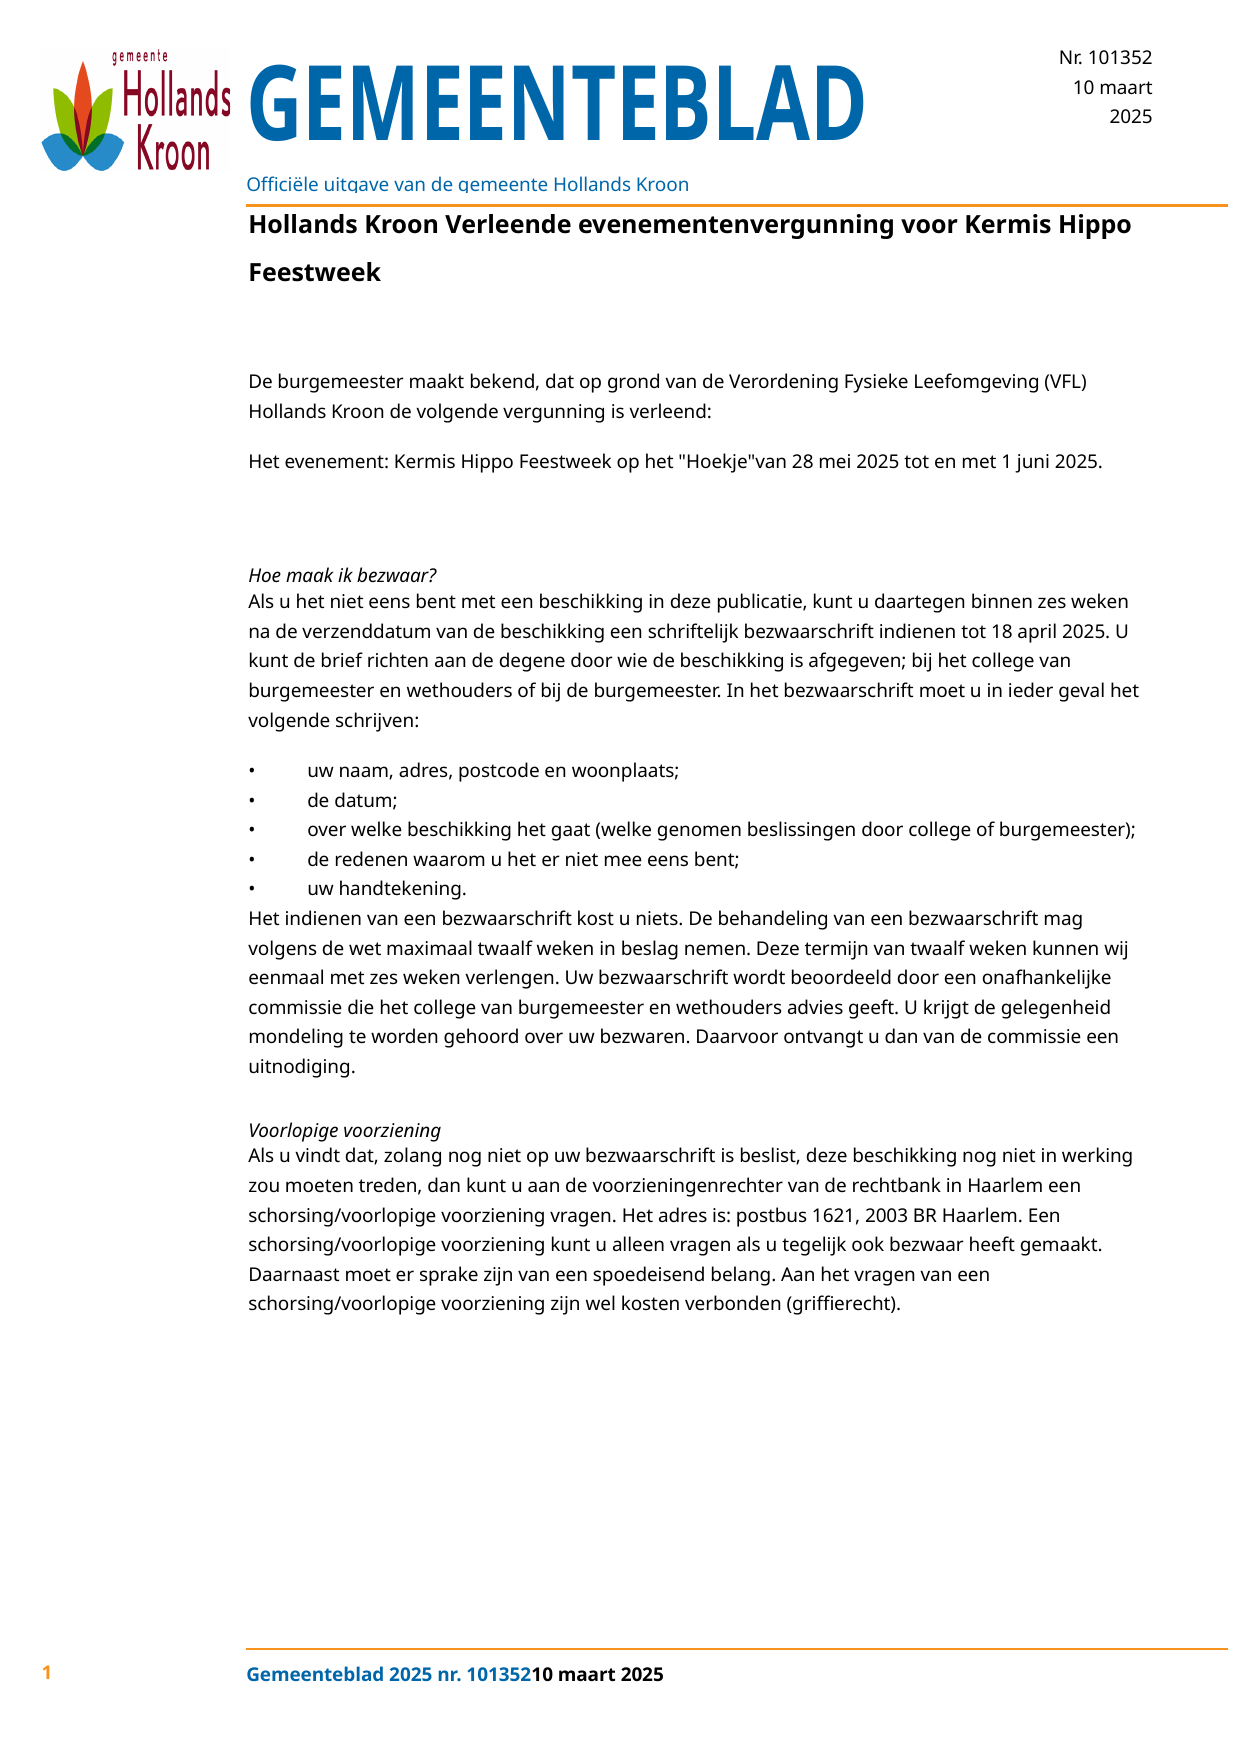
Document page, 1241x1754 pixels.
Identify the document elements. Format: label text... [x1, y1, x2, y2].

text Hoe maak ik bezwaar? [248, 563, 1152, 588]
list uw handtekening. [248, 876, 1152, 901]
list over welke beschikking het gaat (welke genomen beslissingen door college of burgemeester); [248, 816, 1152, 842]
picture [41, 47, 231, 172]
text Als u het niet eens bent met een beschikking in deze publicatie, kunt u daartegen binnen zes weken na de verzenddatum van de beschikking een schriftelijk bezwaarschrift indienen tot 18 april 2025. U kunt de brief richten aan de degene door wie de beschikking is afgegeven; bij het college van burgemeester en wethouders of bij de burgemeester. In het bezwaarschrift moet u in ieder geval het volgende schrijven: [248, 588, 1152, 732]
text Het evenement: Kermis Hippo Feestweek op het "Hoekje"van 28 mei 2025 tot en met 1 juni 2025. [248, 448, 1152, 474]
list uw naam, adres, postcode en woonplaats; [248, 757, 1152, 783]
text Het indienen van een bezwaarschrift kost u niets. De behandeling van een bezwaarschrift mag volgens de wet maximaal twaalf weken in beslag nemen. Deze termijn van twaalf weken kunnen wij eenmaal met zes weken verlengen. Uw bezwaarschrift wordt beoordeeld door een onafhankelijke commissie die het college van burgemeester en wethouders advies geeft. U krijgt de gelegenheid mondeling te worden gehoord over uw bezwaren. Daarvoor ontvangt u dan van de commissie een uitnodiging. [248, 905, 1152, 1079]
text De burgemeester maakt bekend, dat op grond van de Verordening Fysieke Leefomgeving (VFL) Hollands Kroon de volgende vergunning is verleend: [248, 368, 1152, 424]
text Als u vindt dat, zolang nog niet op uw bezwaarschrift is beslist, deze beschikking nog niet in werking zou moeten treden, dan kunt u aan de voorzieningenrechter van de rechtbank in Haarlem een schorsing/voorlopige voorziening vragen. Het adres is: postbus 1621, 2003 BR Haarlem. Een schorsing/voorlopige voorziening kunt u alleen vragen als u tegelijk ook bezwaar heeft gemaakt. Daarnaast moet er sprake zijn van een spoedeisend belang. Aan het vragen van een schorsing/voorlopige voorziening zijn wel kosten verbonden (griffierecht). [248, 1143, 1152, 1316]
list de datum; [248, 787, 1152, 812]
list de redenen waarom u het er niet mee eens bent; [248, 846, 1152, 872]
text Voorlopige voorziening [248, 1117, 1152, 1143]
text Hollands Kroon Verleende evenementenvergunning voor Kermis Hippo Feestweek [248, 207, 1152, 288]
